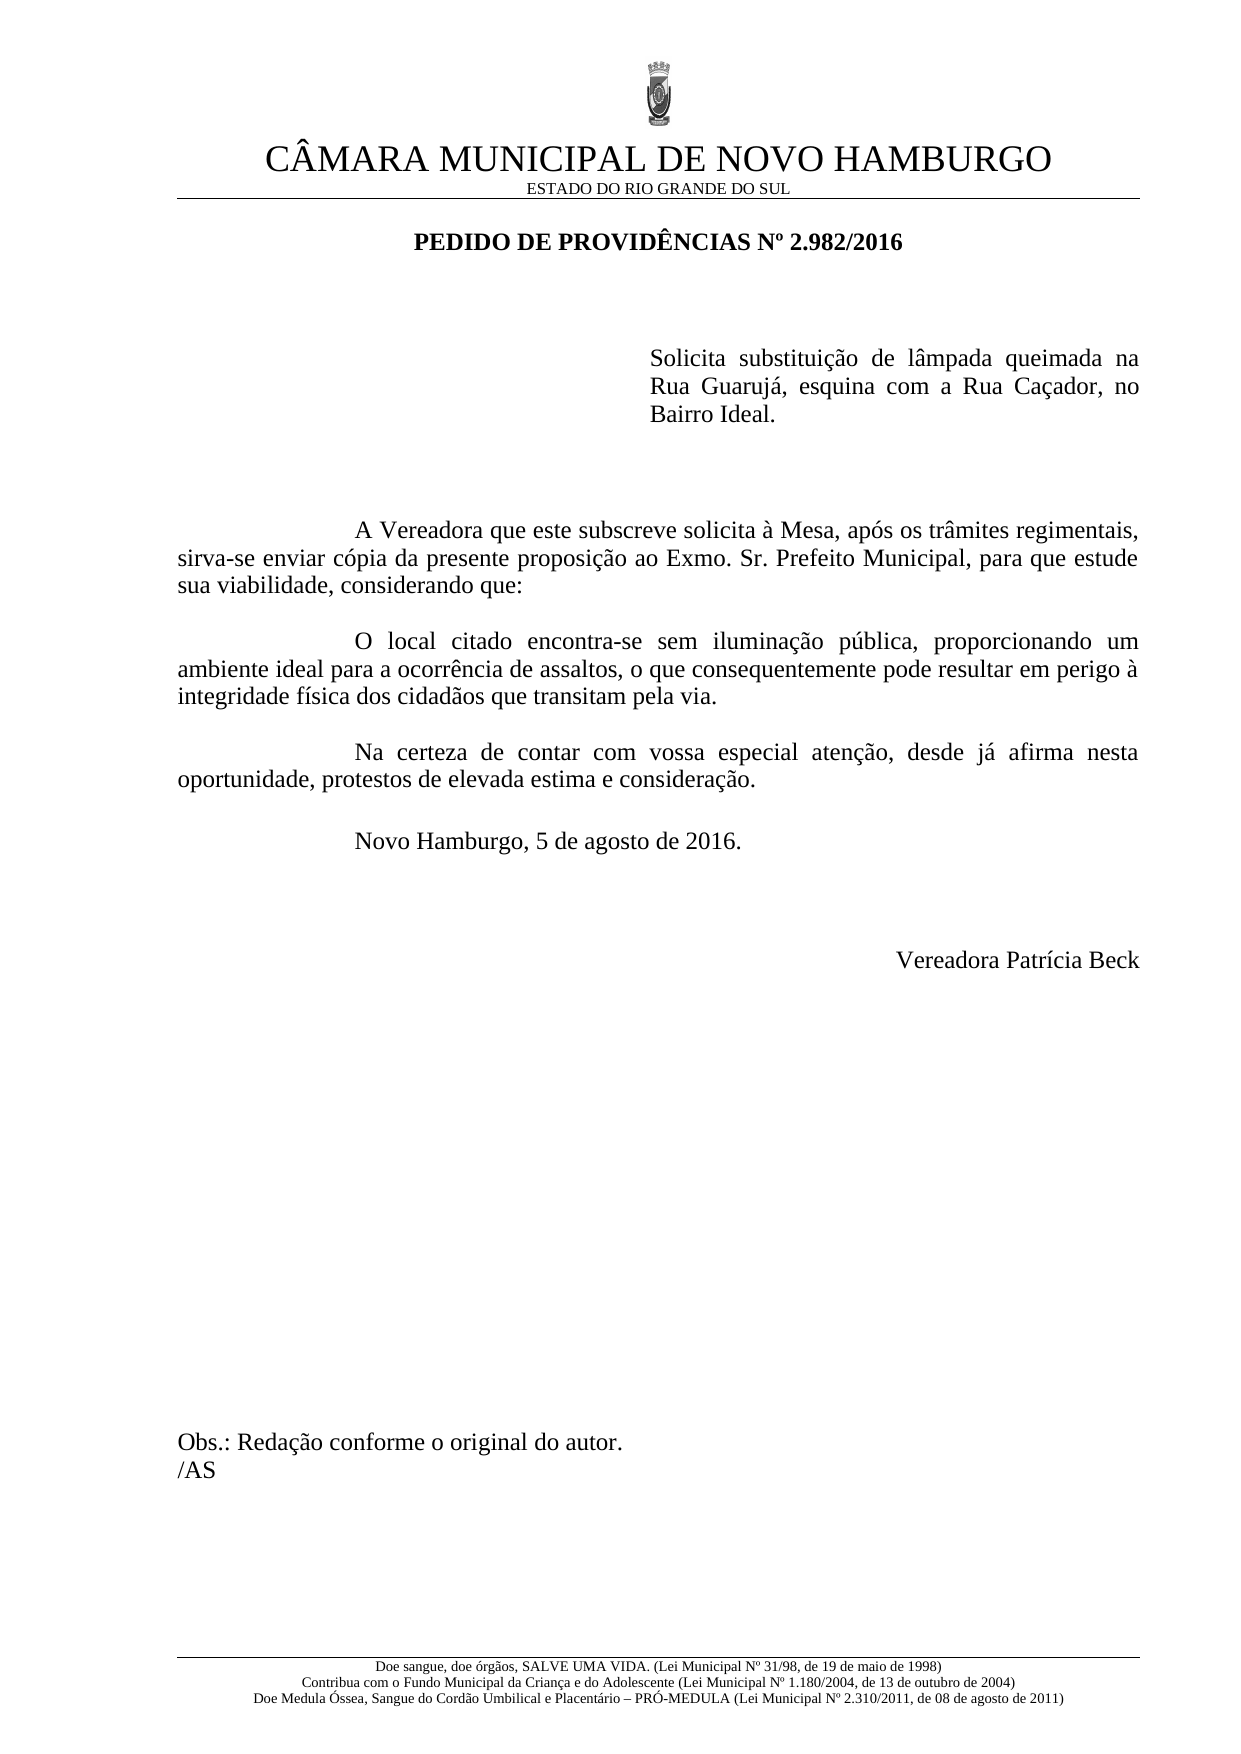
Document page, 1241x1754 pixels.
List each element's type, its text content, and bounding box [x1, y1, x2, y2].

text Vereadora Patrícia Beck [177, 946, 1140, 973]
text PEDIDO DE PROVIDÊNCIAS Nº 2.982/2016 [177, 228, 1140, 256]
text A Vereadora que este subscreve solicita à Mesa, após os trâmites regimentais, sirva-se enviar cópia da presente proposição ao Exmo. Sr. Prefeito Municipal, para que estude sua viabilidade, considerando que: [177, 516, 1140, 599]
text O local citado encontra-se sem iluminação pública, proporcionando um ambiente ideal para a ocorrência de assaltos, o que consequentemente pode resultar em perigo à integridade física dos cidadãos que transitam pela via. [177, 627, 1140, 710]
text Solicita substituição de lâmpada queimada na Rua Guarujá, esquina com a Rua Caçador, no Bairro Ideal. [649, 344, 1140, 428]
text /AS [177, 1456, 1140, 1483]
text Novo Hamburgo, 5 de agosto de 2016. [177, 827, 1140, 855]
text Obs.: Redação conforme o original do autor. [177, 1428, 1140, 1456]
text Na certeza de contar com vossa especial atenção, desde já afirma nesta oportunidade, protestos de elevada estima e consideração. [177, 738, 1140, 793]
